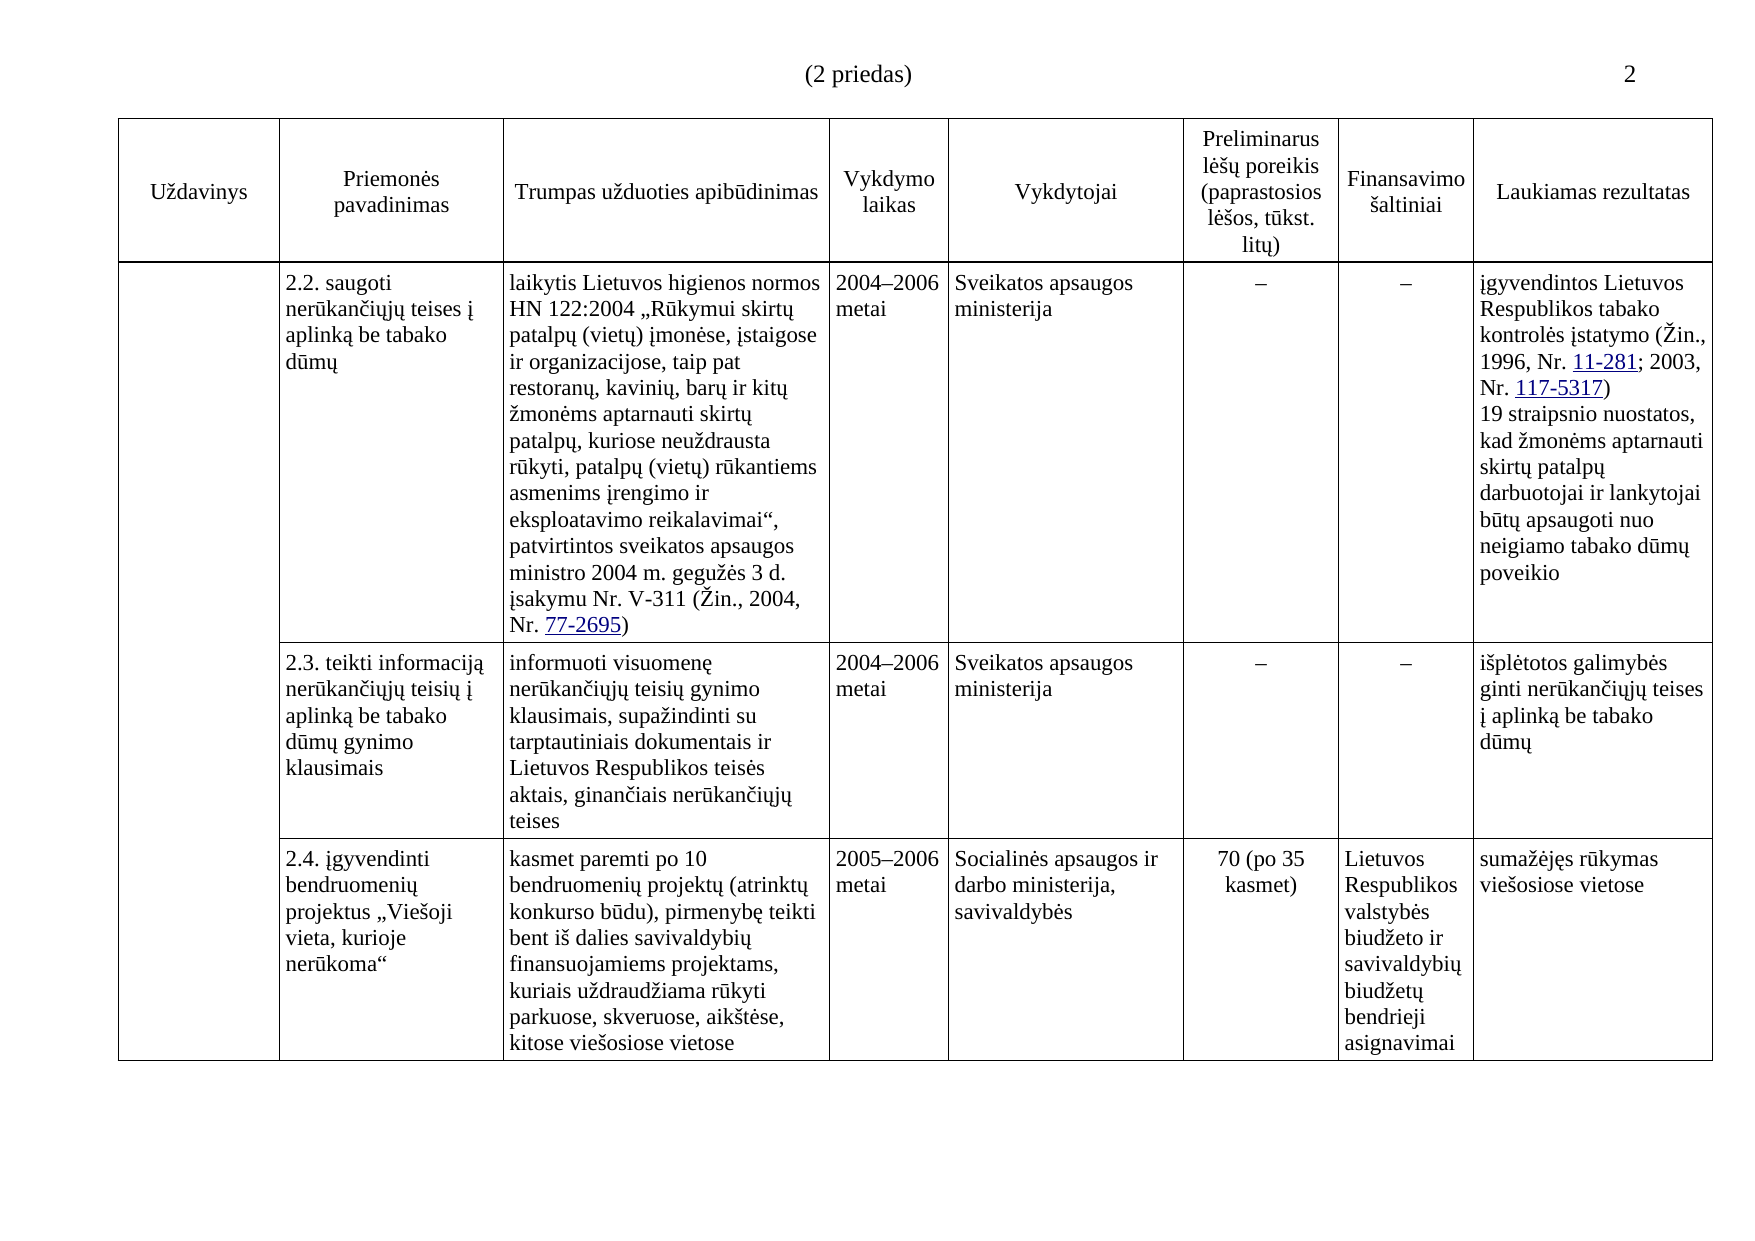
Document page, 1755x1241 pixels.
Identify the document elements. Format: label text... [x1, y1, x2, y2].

table_cell Sveikatos apsaugos ministerija [949, 643, 1183, 838]
table_cell – [1184, 643, 1338, 838]
table_cell 2.3. teikti informaciją nerūkančiųjų teisių į aplinką be tabako dūmų gynimo klausimais [280, 643, 503, 838]
table_header Vykdytojai [949, 119, 1183, 261]
table_header Uždavinys [119, 119, 279, 261]
table_cell Sveikatos apsaugos ministerija [949, 263, 1183, 642]
table_cell sumažėjęs rūkymas viešosiose vietose [1474, 839, 1712, 1060]
table_header Trumpas užduoties apibūdinimas [504, 119, 829, 261]
table_header Finansavimo šaltiniai [1339, 119, 1473, 261]
table_cell – [1339, 643, 1473, 838]
table_header Laukiamas rezultatas [1474, 119, 1712, 261]
table_cell [119, 263, 279, 642]
table_cell [119, 838, 279, 1060]
table_header Vykdymo laikas [830, 119, 948, 261]
table_cell laikytis Lietuvos higienos normos HN 122:2004 „Rūkymui skirtų patalpų (vietų) įmonėse, įstaigose ir organizacijose, taip pat restoranų, kavinių, barų ir kitų žmonėms aptarnauti skirtų patalpų, kuriose neuždrausta rūkyti, patalpų (vietų) rūkantiems asmenims įrengimo ir eksploatavimo reikalavimai“, patvirtintos sveikatos apsaugos ministro 2004 m. gegužės 3 d. įsakymu Nr. V-311 (Žin., 2004, Nr. 77-2695) [504, 263, 829, 642]
table_cell 70 (po 35 kasmet) [1184, 839, 1338, 1060]
table_header Preliminarus lėšų poreikis (paprastosios lėšos, tūkst. litų) [1184, 119, 1338, 261]
table_cell 2005–2006 metai [830, 839, 948, 1060]
table_cell – [1339, 263, 1473, 642]
table_cell 2004–2006 metai [830, 263, 948, 642]
table_cell 2.4. įgyvendinti bendruomenių projektus „Viešoji vieta, kurioje nerūkoma“ [280, 839, 503, 1060]
table_cell kasmet paremti po 10 bendruomenių projektų (atrinktų konkurso būdu), pirmenybę teikti bent iš dalies savivaldybių finansuojamiems projektams, kuriais uždraudžiama rūkyti parkuose, skveruose, aikštėse, kitose viešosiose vietose [504, 839, 829, 1060]
table_header Priemonės pavadinimas [280, 119, 503, 261]
table_cell 2004–2006 metai [830, 643, 948, 838]
table_cell informuoti visuomenę nerūkančiųjų teisių gynimo klausimais, supažindinti su tarptautiniais dokumentais ir Lietuvos Respublikos teisės aktais, ginančiais nerūkančiųjų teises [504, 643, 829, 838]
table_cell įgyvendintos Lietuvos Respublikos tabako kontrolės įstatymo (Žin., 1996, Nr. 11-281; 2003, Nr. 117-5317) 19 straipsnio nuostatos, kad žmonėms aptarnauti skirtų patalpų darbuotojai ir lankytojai būtų apsaugoti nuo neigiamo tabako dūmų poveikio [1474, 263, 1712, 642]
table_cell [119, 642, 279, 838]
table_cell 2.2. saugoti nerūkančiųjų teises į aplinką be tabako dūmų [280, 263, 503, 642]
table_cell išplėtotos galimybės ginti nerūkančiųjų teises į aplinką be tabako dūmų [1474, 643, 1712, 838]
table_cell – [1184, 263, 1338, 642]
table_cell Socialinės apsaugos ir darbo ministerija, savivaldybės [949, 839, 1183, 1060]
table_cell Lietuvos Respublikos valstybės biudžeto ir savivaldybių biudžetų bendrieji asignavimai [1339, 839, 1473, 1060]
